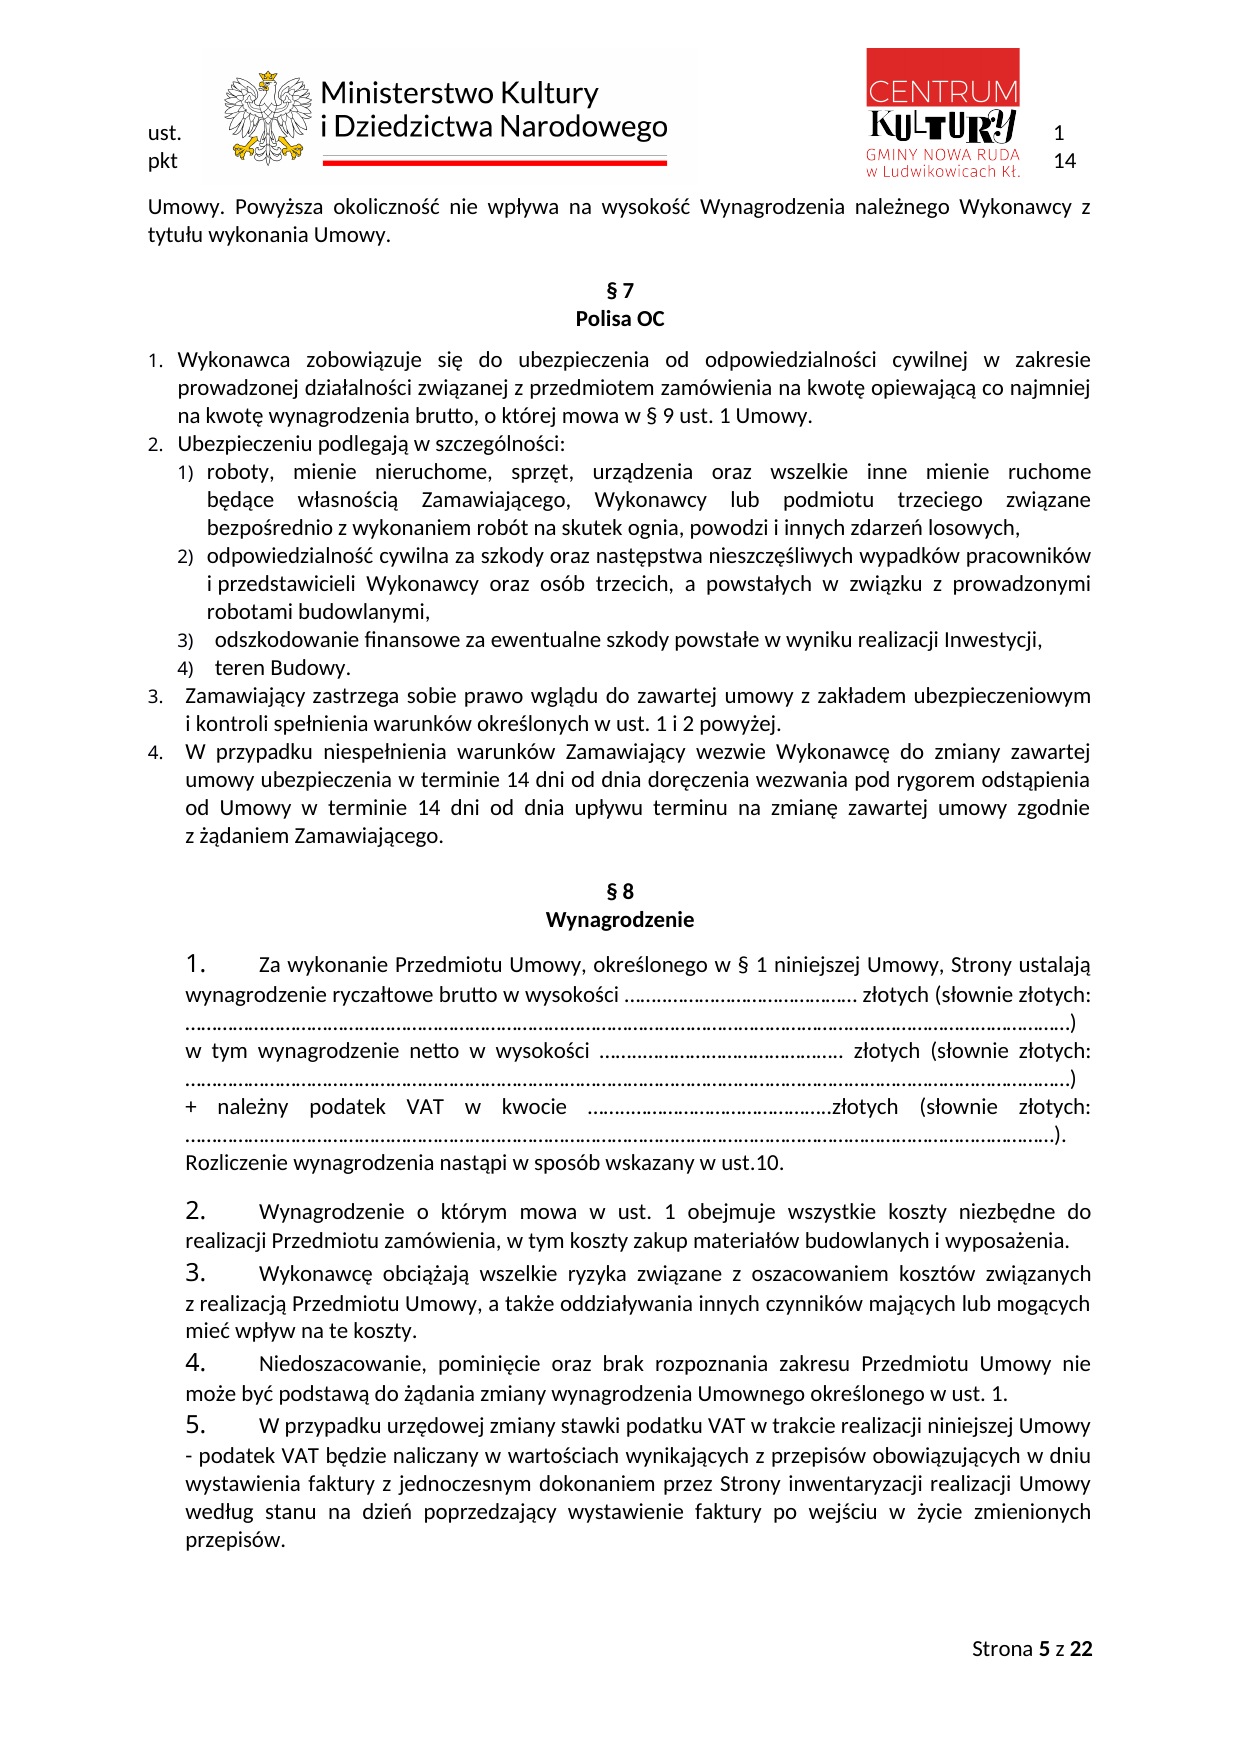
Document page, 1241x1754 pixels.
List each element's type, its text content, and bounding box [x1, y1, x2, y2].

list Za wykonanie Przedmiotu Umowy, określonego w § 1 niniejszej Umowy, Strony ustalają wynagrodzenie ryczałtowe brutto w wysokości ……..……………………………… złotych (słownie złotych: ……………………………………………………………………………………………………………………………………………………) w tym wynagrodzenie netto w wysokości ……..……………………………….. złotych (słownie złotych: ……………………………………………………………………………………………………………………………………………………) + należny podatek VAT w kwocie ……..………………………………..złotych (słownie złotych: …………………………………………………………………………………………………………………………………………………). Rozliczenie wynagrodzenia nastąpi w sposób wskazany w ust.10. [185, 946, 1093, 1176]
list odszkodowanie finansowe za ewentualne szkody powstałe w wyniku realizacji Inwestycji, [177, 625, 1093, 653]
text Wynagrodzenie [148, 905, 1093, 933]
list Wykonawcę obciążają wszelkie ryzyka związane z oszacowaniem kosztów związanych z realizacją Przedmiotu Umowy, a także oddziaływania innych czynników mających lub mogących mieć wpływ na te koszty. [185, 1254, 1093, 1345]
list odpowiedzialność cywilna za szkody oraz następstwa nieszczęśliwych wypadków pracowników i przedstawicieli Wykonawcy oraz osób trzecich, a powstałych w związku z prowadzonymi robotami budowlanymi, [177, 541, 1093, 625]
list roboty, mienie nieruchome, sprzęt, urządzenia oraz wszelkie inne mienie ruchome będące własnością Zamawiającego, Wykonawcy lub podmiotu trzeciego związane bezpośrednio z wykonaniem robót na skutek ognia, powodzi i innych zdarzeń losowych, [177, 457, 1093, 541]
text ust. 1 pkt 14 Umowy. Powyższa okoliczność nie wpływa na wysokość Wynagrodzenia należnego Wykonawcy z tytułu wykonania Umowy. [148, 118, 1093, 248]
list teren Budowy. [177, 653, 1093, 681]
list Niedoszacowanie, pominięcie oraz brak rozpoznania zakresu Przedmiotu Umowy nie może być podstawą do żądania zmiany wynagrodzenia Umownego określonego w ust. 1. [185, 1345, 1093, 1407]
list Zamawiający zastrzega sobie prawo wglądu do zawartej umowy z zakładem ubezpieczeniowym i kontroli spełnienia warunków określonych w ust. 1 i 2 powyżej. [148, 681, 1093, 737]
list Wynagrodzenie o którym mowa w ust. 1 obejmuje wszystkie koszty niezbędne do realizacji Przedmiotu zamówienia, w tym koszty zakup materiałów budowlanych i wyposażenia. [185, 1192, 1093, 1254]
list Ubezpieczeniu podlegają w szczególności: [148, 429, 1093, 457]
list W przypadku niespełnienia warunków Zamawiający wezwie Wykonawcę do zmiany zawartej umowy ubezpieczenia w terminie 14 dni od dnia doręczenia wezwania pod rygorem odstąpienia od Umowy w terminie 14 dni od dnia upływu terminu na zmianę zawartej umowy zgodnie z żądaniem Zamawiającego. [148, 737, 1093, 849]
text Polisa OC [148, 304, 1093, 332]
text § 8 [148, 877, 1093, 905]
list W przypadku urzędowej zmiany stawki podatku VAT w trakcie realizacji niniejszej Umowy - podatek VAT będzie naliczany w wartościach wynikających z przepisów obowiązujących w dniu wystawienia faktury z jednoczesnym dokonaniem przez Strony inwentaryzacji realizacji Umowy według stanu na dzień poprzedzający wystawienie faktury po wejściu w życie zmienionych przepisów. [185, 1407, 1093, 1553]
text § 7 [148, 276, 1093, 304]
list Wykonawca zobowiązuje się do ubezpieczenia od odpowiedzialności cywilnej w zakresie prowadzonej działalności związanej z przedmiotem zamówienia na kwotę opiewającą co najmniej na kwotę wynagrodzenia brutto, o której mowa w § 9 ust. 1 Umowy. [148, 345, 1093, 429]
